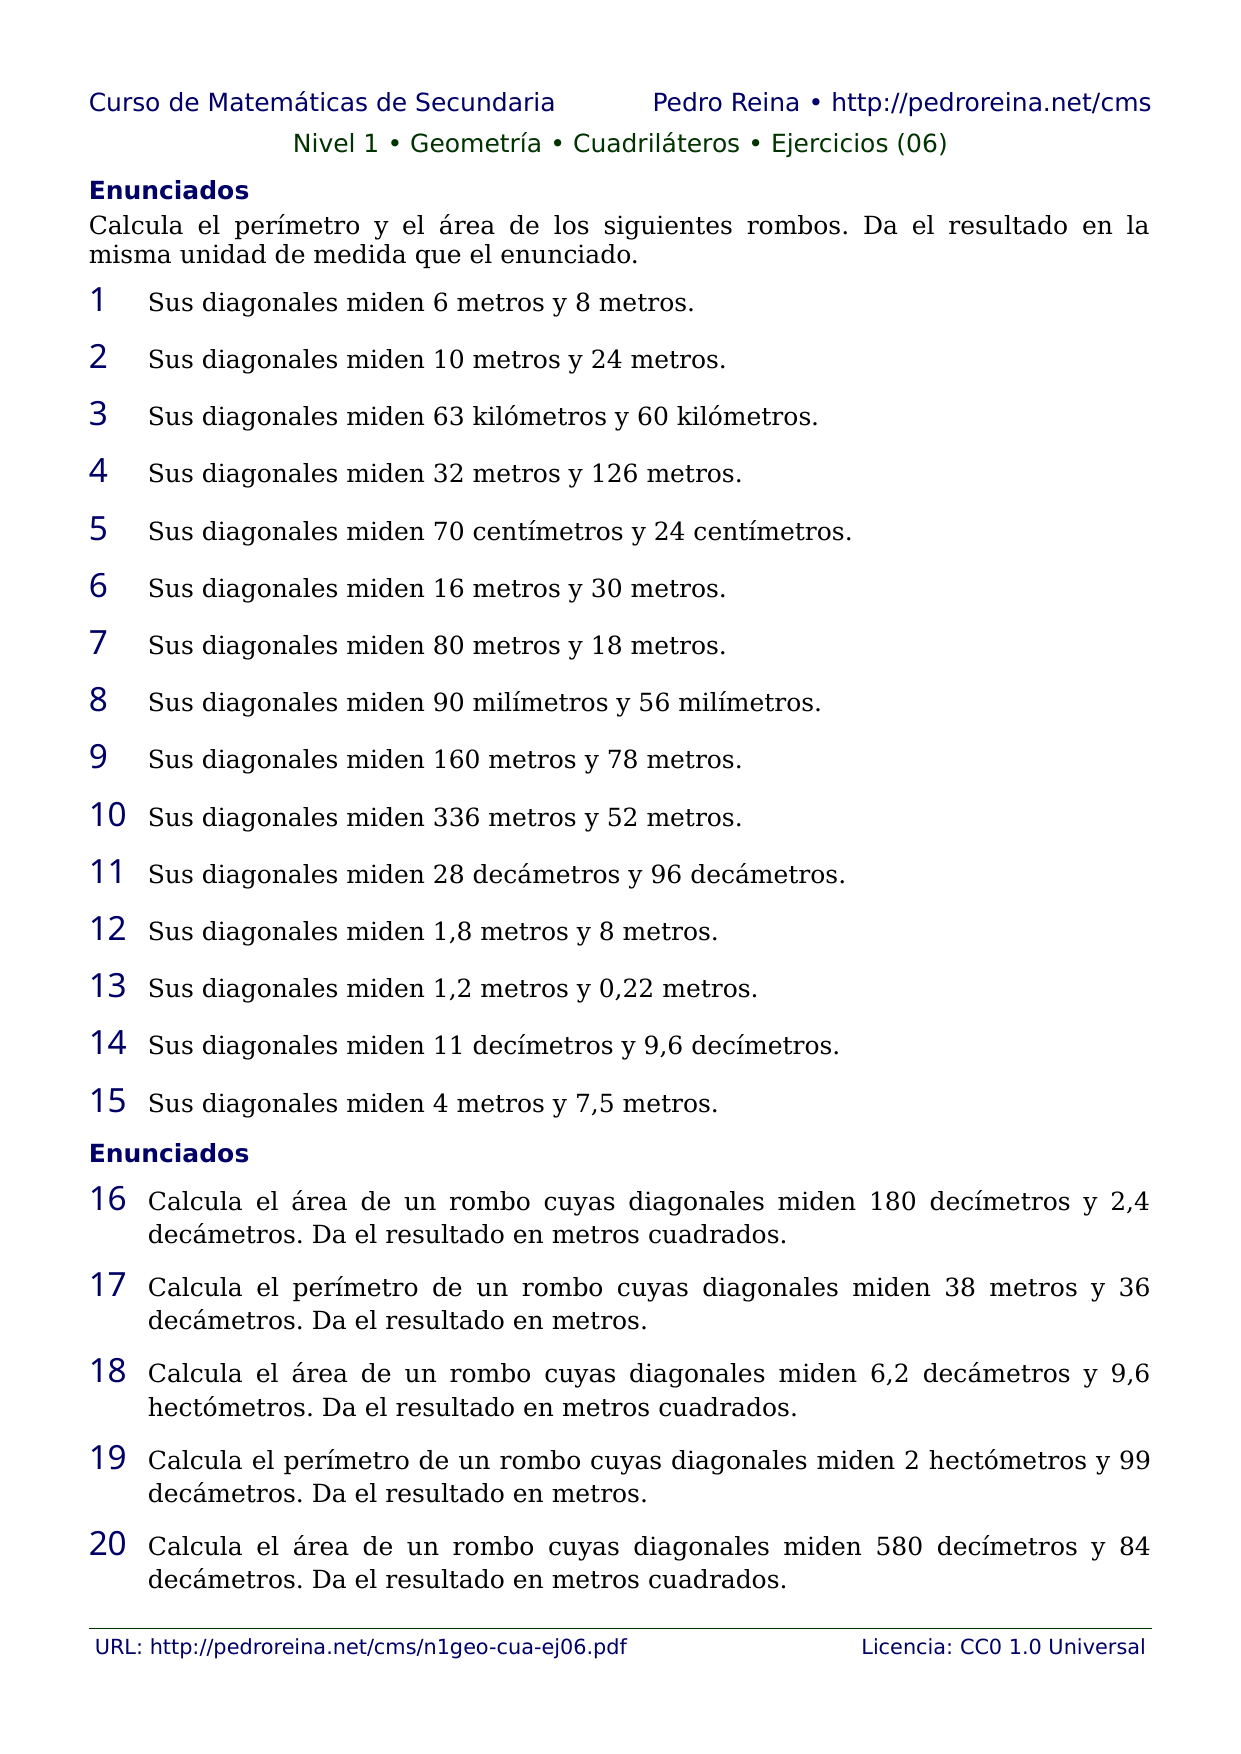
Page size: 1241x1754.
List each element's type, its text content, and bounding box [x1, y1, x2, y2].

list Sus diagonales miden 4 metros y 7,5 metros. [88, 1076, 1152, 1122]
list Sus diagonales miden 6 metros y 8 metros. [88, 276, 1152, 321]
list Calcula el área de un rombo cuyas diagonales miden 6,2 decámetros y 9,6 hectómetros. Da el resultado en metros cuadrados. [88, 1347, 1152, 1422]
list Calcula el perímetro de un rombo cuyas diagonales miden 38 metros y 36 decámetros. Da el resultado en metros. [88, 1261, 1152, 1336]
list Sus diagonales miden 80 metros y 18 metros. [88, 619, 1152, 664]
list Calcula el área de un rombo cuyas diagonales miden 580 decímetros y 84 decámetros. Da el resultado en metros cuadrados. [88, 1520, 1152, 1594]
list Sus diagonales miden 16 metros y 30 metros. [88, 562, 1152, 607]
list Sus diagonales miden 1,2 metros y 0,22 metros. [88, 962, 1152, 1007]
text Calcula el perímetro y el área de los siguientes rombos. Da el resultado en la misma unidad de medida que el enunciado. [88, 211, 1152, 270]
text Enunciados [88, 1139, 1152, 1169]
list Sus diagonales miden 63 kilómetros y 60 kilómetros. [88, 390, 1152, 436]
list Calcula el área de un rombo cuyas diagonales miden 180 decímetros y 2,4 decámetros. Da el resultado en metros cuadrados. [88, 1174, 1152, 1249]
list Sus diagonales miden 160 metros y 78 metros. [88, 733, 1152, 779]
list Sus diagonales miden 336 metros y 52 metros. [88, 790, 1152, 836]
text Curso de Matemáticas de Secundaria Pedro Reina • http://pedroreina.net/cms [88, 88, 1152, 118]
list Calcula el perímetro de un rombo cuyas diagonales miden 2 hectómetros y 99 decámetros. Da el resultado en metros. [88, 1434, 1152, 1508]
list Sus diagonales miden 10 metros y 24 metros. [88, 333, 1152, 378]
list Sus diagonales miden 32 metros y 126 metros. [88, 447, 1152, 493]
list Sus diagonales miden 1,8 metros y 8 metros. [88, 905, 1152, 950]
list Sus diagonales miden 90 milímetros y 56 milímetros. [88, 676, 1152, 721]
text Nivel 1 • Geometría • Cuadriláteros • Ejercicios (06) [88, 129, 1152, 159]
list Sus diagonales miden 28 decámetros y 96 decámetros. [88, 848, 1152, 893]
list Sus diagonales miden 11 decímetros y 9,6 decímetros. [88, 1019, 1152, 1064]
list Sus diagonales miden 70 centímetros y 24 centímetros. [88, 504, 1152, 550]
text Enunciados [88, 176, 1152, 206]
